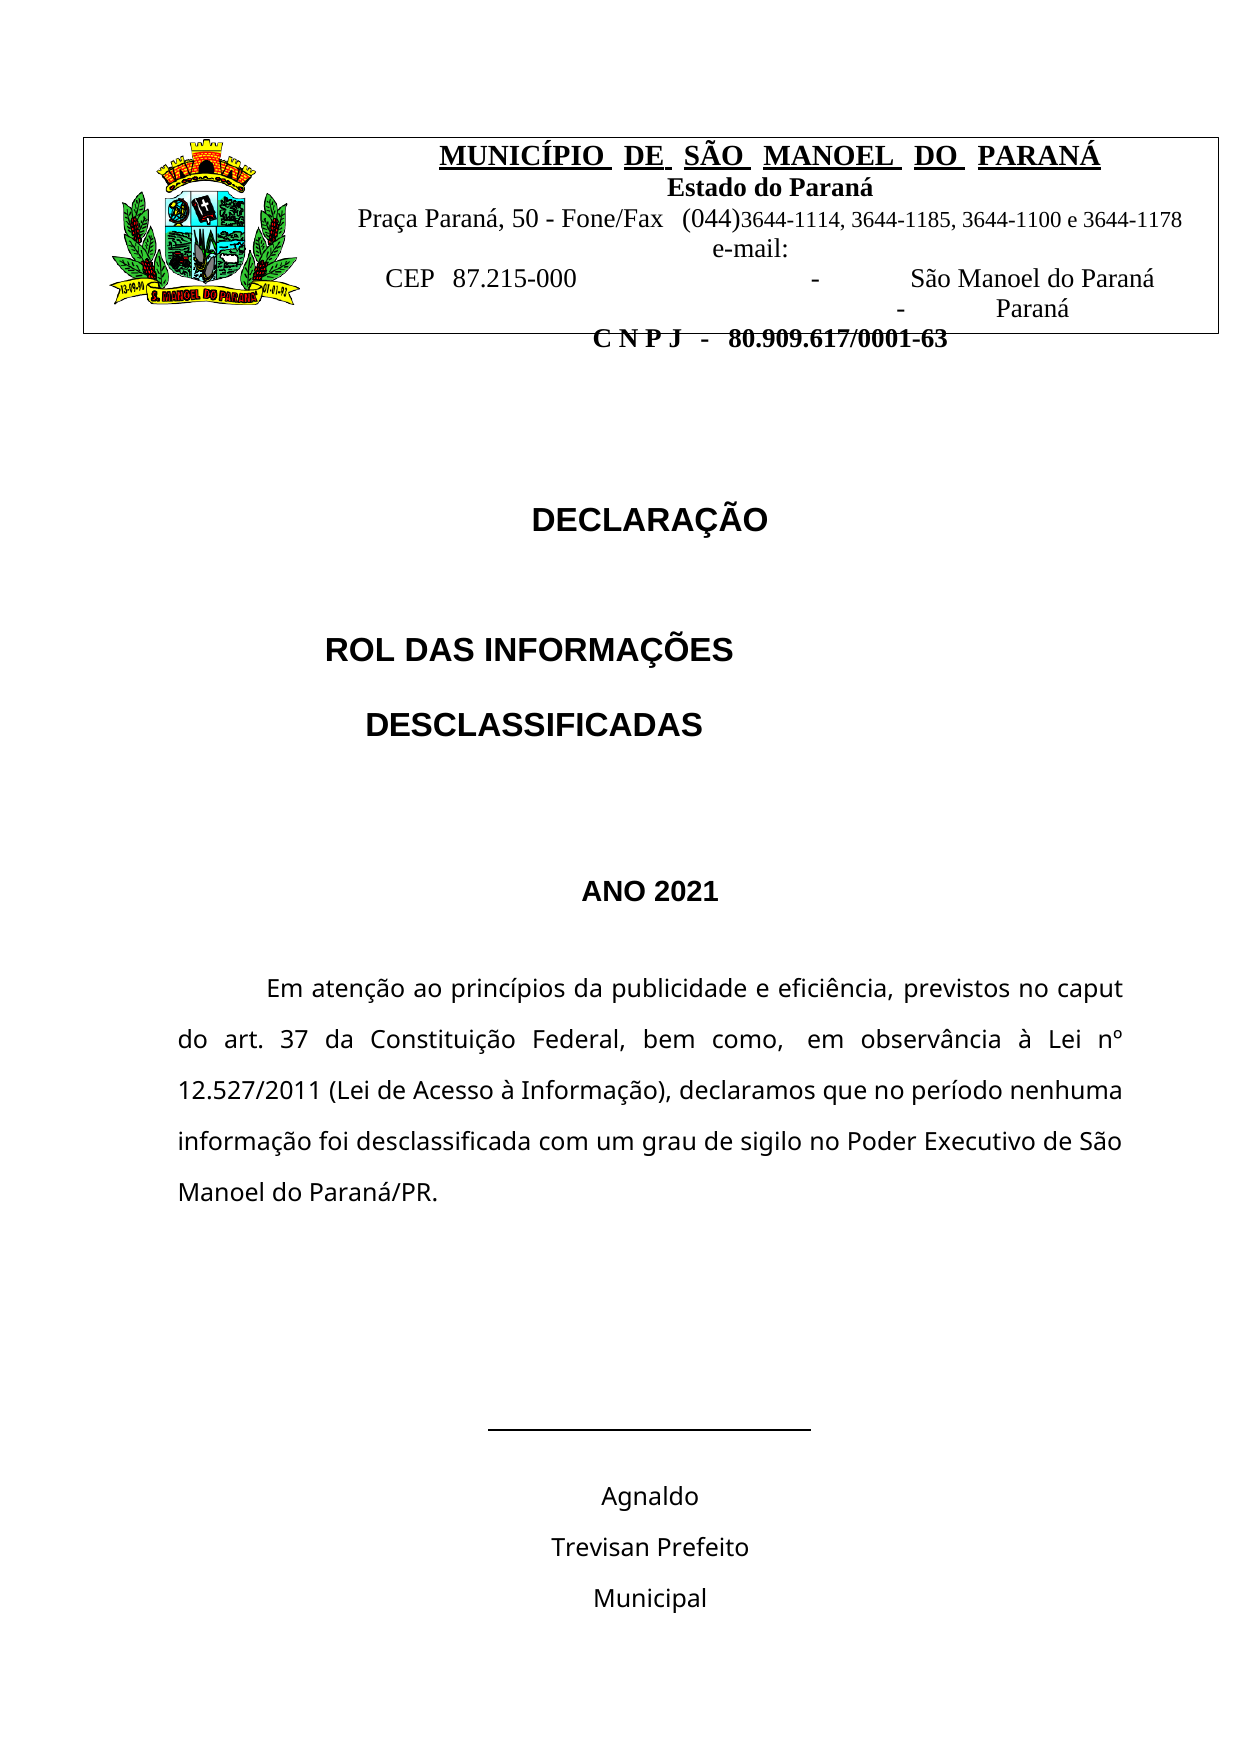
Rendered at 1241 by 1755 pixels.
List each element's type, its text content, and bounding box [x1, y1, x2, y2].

title DECLARAÇÃO [303, 501, 996, 538]
text Em atenção ao princípios da publicidade e eficiência, previstos no caput do art. 37 da Constituição Federal, bem como, em observância à Lei nº 12.527/2011 (Lei de Acesso à Informação), declaramos que no período nenhuma informação foi desclassificada com um grau de sigilo no Poder Executivo de São Manoel do Paraná/PR. [177, 971, 1123, 1209]
title ROL DAS INFORMAÇÕES [73, 632, 995, 669]
text ANO 2021 [303, 875, 996, 908]
picture [109, 139, 300, 305]
text Agnaldo Trevisan Prefeito Municipal [550, 1478, 750, 1614]
title DESCLASSIFICADAS [73, 706, 995, 743]
